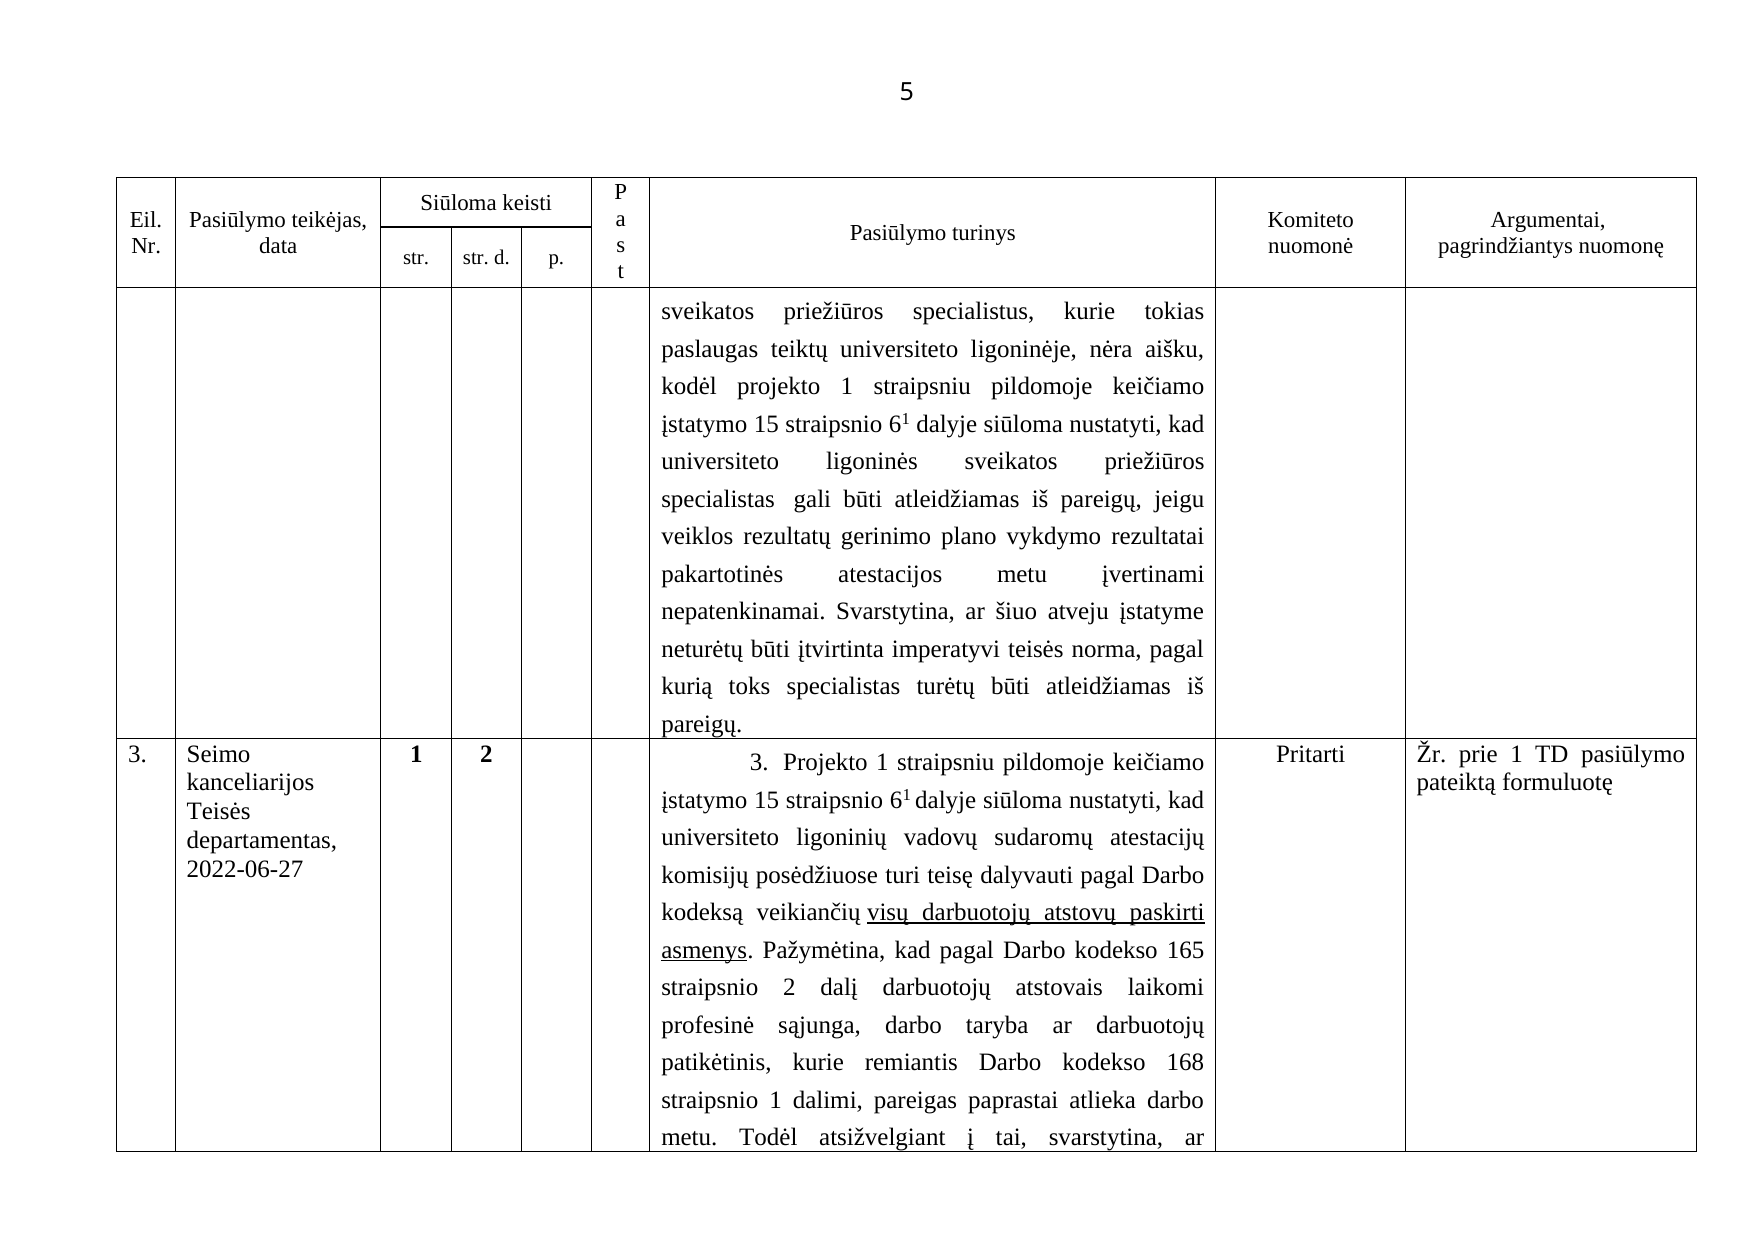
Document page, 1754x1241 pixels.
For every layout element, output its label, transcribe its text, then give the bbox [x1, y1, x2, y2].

table_cell 3. Projekto 1 straipsniu pildomoje keičiamo įstatymo 15 straipsnio 61 dalyje siūloma nustatyti, kad universiteto ligoninių vadovų sudaromų atestacijų komisijų posėdžiuose turi teisę dalyvauti pagal Darbo kodeksą veikiančių visų darbuotojų atstovų paskirti asmenys. Pažymėtina, kad pagal Darbo kodekso 165 straipsnio 2 dalį darbuotojų atstovais laikomi profesinė sąjunga, darbo taryba ar darbuotojų patikėtinis, kurie remiantis Darbo kodekso 168 straipsnio 1 dalimi, pareigas paprastai atlieka darbo metu. Todėl atsižvelgiant į tai, svarstytina, ar [650, 739, 1215, 1151]
table_cell 2 [452, 739, 521, 1151]
table_header Komiteto nuomonė [1216, 178, 1405, 287]
table_cell 3. [117, 739, 175, 1151]
table_cell Seimo kanceliarijos Teisės departamentas, 2022-06-27 [176, 739, 380, 1151]
table_header Eil. Nr. [117, 178, 175, 287]
table_header Pasiūlymo teikėjas, data [176, 178, 380, 287]
table_cell [522, 288, 591, 738]
table_cell sveikatos priežiūros specialistus, kurie tokias paslaugas teiktų universiteto ligoninėje, nėra aišku, kodėl projekto 1 straipsniu pildomoje keičiamo įstatymo 15 straipsnio 61 dalyje siūloma nustatyti, kad universiteto ligoninės sveikatos priežiūros specialistas gali būti atleidžiamas iš pareigų, jeigu veiklos rezultatų gerinimo plano vykdymo rezultatai pakartotinės atestacijos metu įvertinami nepatenkinamai. Svarstytina, ar šiuo atveju įstatyme neturėtų būti įtvirtinta imperatyvi teisės norma, pagal kurią toks specialistas turėtų būti atleidžiamas iš pareigų. [650, 288, 1215, 738]
table_cell [176, 288, 380, 738]
table_header Pastabos [592, 178, 649, 287]
table_cell p. [522, 228, 591, 287]
table_cell [381, 288, 451, 738]
table_cell Pritarti [1216, 739, 1405, 1151]
table_cell [522, 739, 591, 1151]
table_cell 1 [381, 739, 451, 1151]
table_header Argumentai, pagrindžiantys nuomonę [1406, 178, 1696, 287]
table_cell [592, 288, 649, 738]
table_header Pasiūlymo turinys [650, 178, 1215, 287]
table_cell [452, 288, 521, 738]
table_cell [1216, 288, 1405, 738]
table_cell Žr. prie 1 TD pasiūlymo pateiktą formuluotę [1406, 739, 1696, 1151]
table_cell str. d. [452, 228, 521, 287]
table_cell [592, 739, 649, 1151]
table_header Siūloma keisti [381, 178, 591, 226]
table_cell [117, 288, 175, 738]
table_cell str. [381, 228, 451, 287]
table_cell [1406, 288, 1696, 738]
